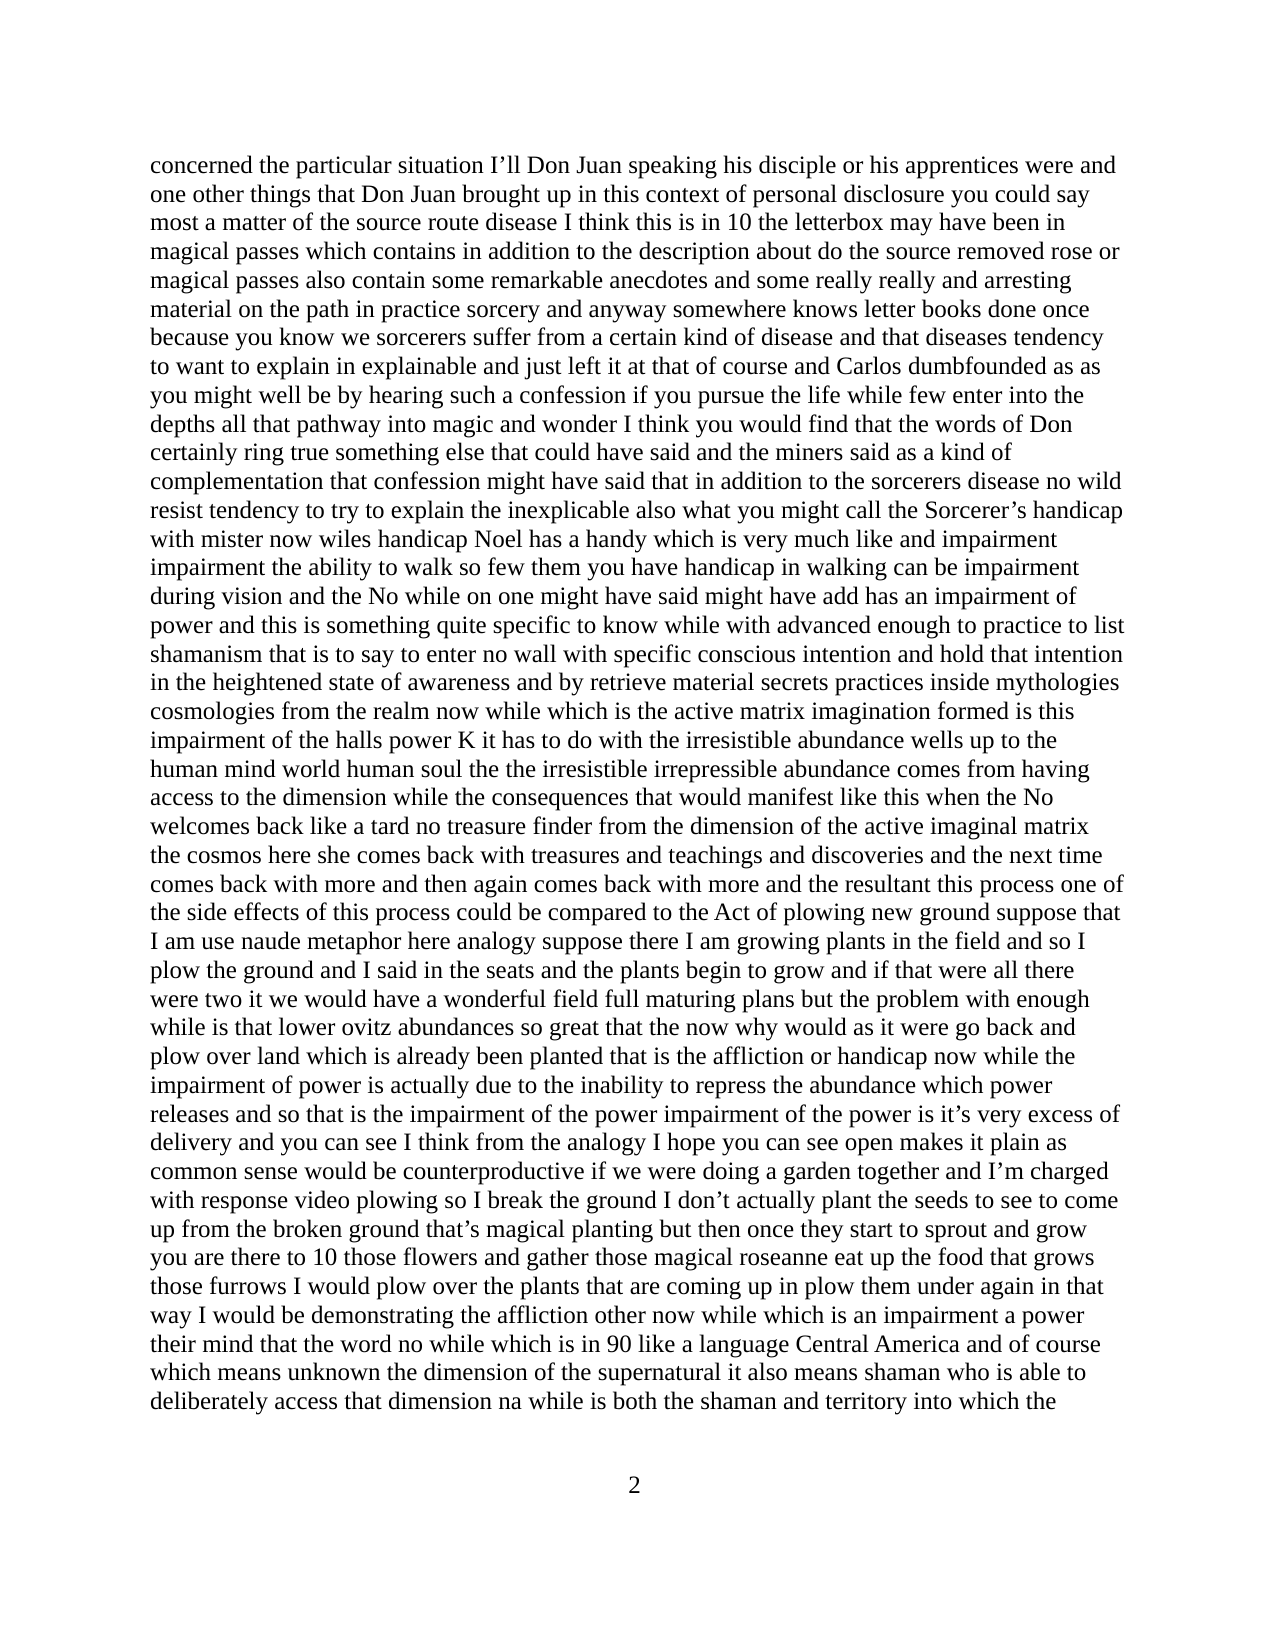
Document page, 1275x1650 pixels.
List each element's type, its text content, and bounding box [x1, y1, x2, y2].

text concerned the particular situation I’ll Don Juan speaking his disciple or his apprentices were and one other things that Don Juan brought up in this context of personal disclosure you could say most a matter of the source route disease I think this is in 10 the letterbox may have been in magical passes which contains in addition to the description about do the source removed rose or magical passes also contain some remarkable anecdotes and some really really and arresting material on the path in practice sorcery and anyway somewhere knows letter books done once because you know we sorcerers suffer from a certain kind of disease and that diseases tendency to want to explain in explainable and just left it at that of course and Carlos dumbfounded as as you might well be by hearing such a confession if you pursue the life while few enter into the depths all that pathway into magic and wonder I think you would find that the words of Don certainly ring true something else that could have said and the miners said as a kind of complementation that confession might have said that in addition to the sorcerers disease no wild resist tendency to try to explain the inexplicable also what you might call the Sorcerer’s handicap with mister now wiles handicap Noel has a handy which is very much like and impairment impairment the ability to walk so few them you have handicap in walking can be impairment during vision and the No while on one might have said might have add has an impairment of power and this is something quite specific to know while with advanced enough to practice to list shamanism that is to say to enter no wall with specific conscious intention and hold that intention in the heightened state of awareness and by retrieve material secrets practices inside mythologies cosmologies from the realm now while which is the active matrix imagination formed is this impairment of the halls power K it has to do with the irresistible abundance wells up to the human mind world human soul the the irresistible irrepressible abundance comes from having access to the dimension while the consequences that would manifest like this when the No welcomes back like a tard no treasure finder from the dimension of the active imaginal matrix the cosmos here she comes back with treasures and teachings and discoveries and the next time comes back with more and then again comes back with more and the resultant this process one of the side effects of this process could be compared to the Act of plowing new ground suppose that I am use naude metaphor here analogy suppose there I am growing plants in the field and so I plow the ground and I said in the seats and the plants begin to grow and if that were all there were two it we would have a wonderful field full maturing plans but the problem with enough while is that lower ovitz abundances so great that the now why would as it were go back and plow over land which is already been planted that is the affliction or handicap now while the impairment of power is actually due to the inability to repress the abundance which power releases and so that is the impairment of the power impairment of the power is it’s very excess of delivery and you can see I think from the analogy I hope you can see open makes it plain as common sense would be counterproductive if we were doing a garden together and I’m charged with response video plowing so I break the ground I don’t actually plant the seeds to see to come up from the broken ground that’s magical planting but then once they start to sprout and grow you are there to 10 those flowers and gather those magical roseanne eat up the food that grows those furrows I would plow over the plants that are coming up in plow them under again in that way I would be demonstrating the affliction other now while which is an impairment a power their mind that the word no while which is in 90 like a language Central America and of course which means unknown the dimension of the supernatural it also means shaman who is able to deliberately access that dimension na while is both the shaman and territory into which the [150, 150, 1125, 1415]
